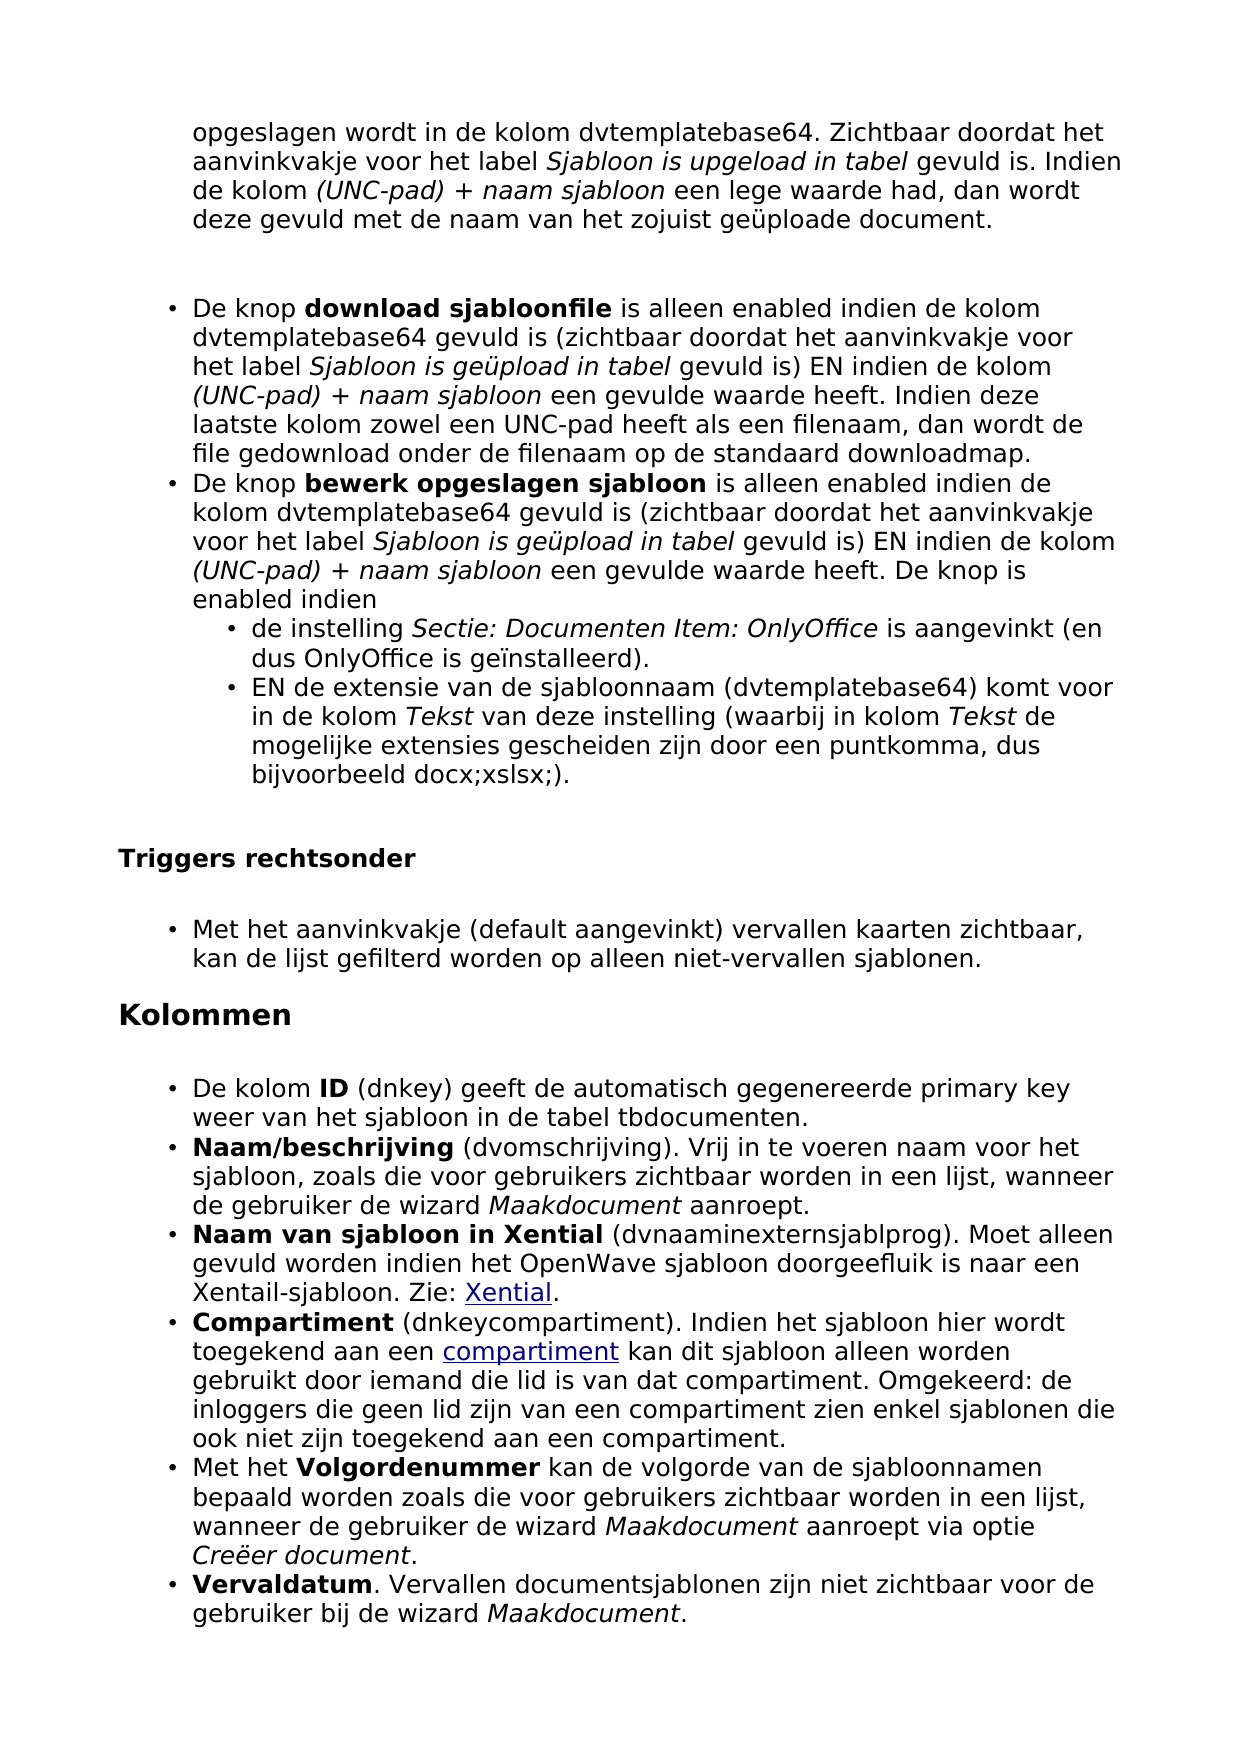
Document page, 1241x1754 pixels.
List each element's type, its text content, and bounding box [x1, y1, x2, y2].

subtitle Kolommen [118, 998, 1122, 1032]
list Vervaldatum. Vervallen documentsjablonen zijn niet zichtbaar voor de gebruiker bij de wizard Maakdocument. [177, 1570, 1122, 1629]
list De kolom ID (dnkey) geeft de automatisch gegenereerde primary key weer van het sjabloon in de tabel tbdocumenten. [177, 1074, 1122, 1133]
list Met het aanvinkvakje (default aangevinkt) vervallen kaarten zichtbaar, kan de lijst gefilterd worden op alleen niet-vervallen sjablonen. [177, 915, 1122, 973]
list EN de extensie van de sjabloonnaam (dvtemplatebase64) komt voor in de kolom Tekst van deze instelling (waarbij in kolom Tekst de mogelijke extensies gescheiden zijn door een puntkomma, dus bijvoorbeeld docx;xslsx;). [236, 673, 1122, 789]
list Compartiment (dnkeycompartiment). Indien het sjabloon hier wordt toegekend aan een compartiment kan dit sjabloon alleen worden gebruikt door iemand die lid is van dat compartiment. Omgekeerd: de inloggers die geen lid zijn van een compartiment zien enkel sjablonen die ook niet zijn toegekend aan een compartiment. [177, 1308, 1122, 1454]
list De knop download sjabloonfile is alleen enabled indien de kolom dvtemplatebase64 gevuld is (zichtbaar doordat het aanvinkvakje voor het label Sjabloon is geüpload in tabel gevuld is) EN indien de kolom (UNC-pad) + naam sjabloon een gevulde waarde heeft. Indien deze laatste kolom zowel een UNC-pad heeft als een filenaam, dan wordt de file gedownload onder de filenaam op de standaard downloadmap. [177, 294, 1122, 469]
list Met het Volgordenummer kan de volgorde van de sjabloonnamen bepaald worden zoals die voor gebruikers zichtbaar worden in een lijst, wanneer de gebruiker de wizard Maakdocument aanroept via optie Creëer document. [177, 1454, 1122, 1570]
subtitle Triggers rechtsonder [118, 844, 1122, 873]
list Naam van sjabloon in Xential (dvnaaminexternsjablprog). Moet alleen gevuld worden indien het OpenWave sjabloon doorgeefluik is naar een Xentail-sjabloon. Zie: Xential. [177, 1220, 1122, 1308]
list Naam/beschrijving (dvomschrijving). Vrij in te voeren naam voor het sjabloon, zoals die voor gebruikers zichtbaar worden in een lijst, wanneer de gebruiker de wizard Maakdocument aanroept. [177, 1133, 1122, 1220]
list de instelling Sectie: Documenten Item: OnlyOffice is aangevinkt (en dus OnlyOffice is geïnstalleerd). [236, 614, 1122, 673]
list De knop bewerk opgeslagen sjabloon is alleen enabled indien de kolom dvtemplatebase64 gevuld is (zichtbaar doordat het aanvinkvakje voor het label Sjabloon is geüpload in tabel gevuld is) EN indien de kolom (UNC-pad) + naam sjabloon een gevulde waarde heeft. De knop is enabled indien [177, 469, 1122, 614]
list opgeslagen wordt in de kolom dvtemplatebase64. Zichtbaar doordat het aanvinkvakje voor het label Sjabloon is upgeload in tabel gevuld is. Indien de kolom (UNC-pad) + naam sjabloon een lege waarde had, dan wordt deze gevuld met de naam van het zojuist geüploade document. [177, 118, 1122, 235]
